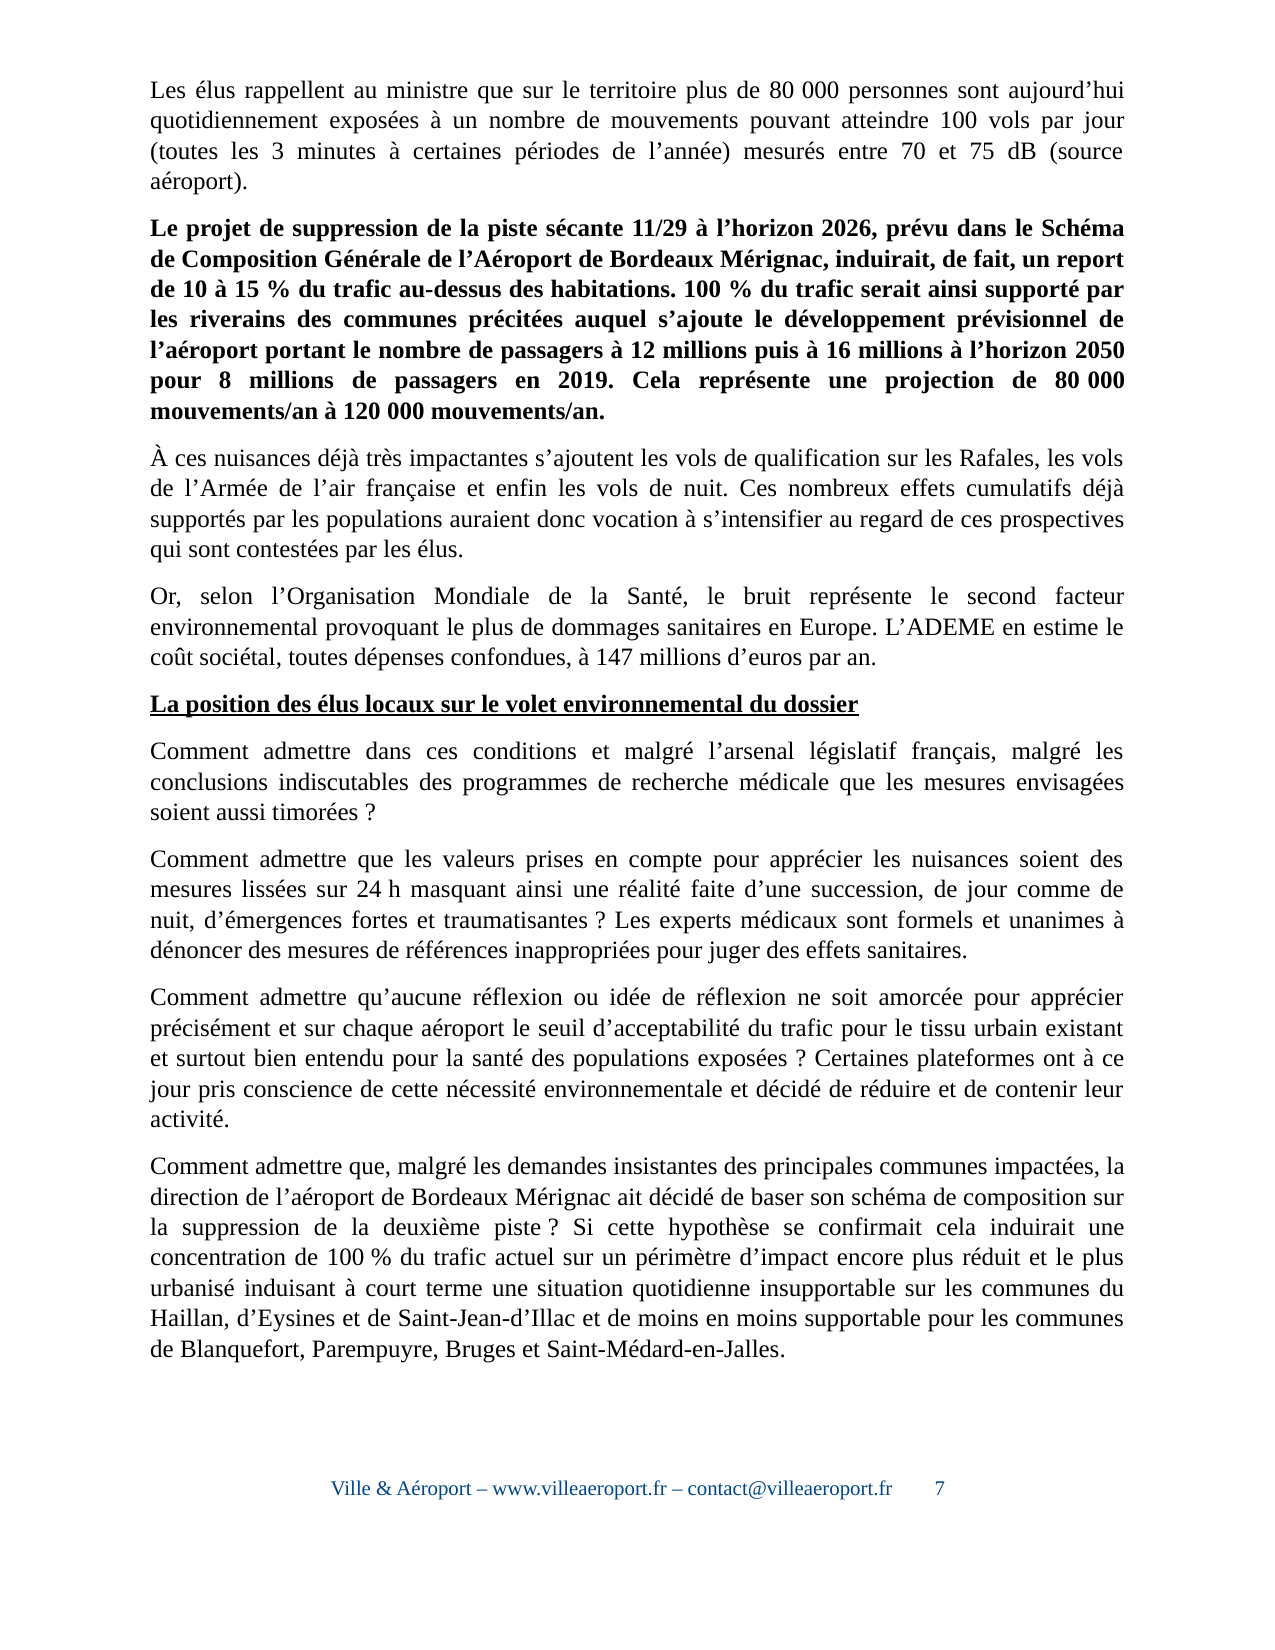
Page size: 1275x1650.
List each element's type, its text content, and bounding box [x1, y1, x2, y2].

text Comment admettre dans ces conditions et malgré l’arsenal législatif français, malgré les conclusions indiscutables des programmes de recherche médicale que les mesures envisagées soient aussi timorées ? [150, 736, 1125, 826]
text Comment admettre que les valeurs prises en compte pour apprécier les nuisances soient des mesures lissées sur 24 h masquant ainsi une réalité faite d’une succession, de jour comme de nuit, d’émergences fortes et traumatisantes ? Les experts médicaux sont formels et unanimes à dénoncer des mesures de références inappropriées pour juger des effets sanitaires. [150, 844, 1125, 964]
text À ces nuisances déjà très impactantes s’ajoutent les vols de qualification sur les Rafales, les vols de l’Armée de l’air française et enfin les vols de nuit. Ces nombreux effets cumulatifs déjà supportés par les populations auraient donc vocation à s’intensifier au regard de ces prospectives qui sont contestées par les élus. [150, 443, 1125, 563]
text Comment admettre que, malgré les demandes insistantes des principales communes impactées, la direction de l’aéroport de Bordeaux Mérignac ait décidé de baser son schéma de composition sur la suppression de la deuxième piste ? Si cette hypothèse se confirmait cela induirait une concentration de 100 % du trafic actuel sur un périmètre d’impact encore plus réduit et le plus urbanisé induisant à court terme une situation quotidienne insupportable sur les communes du Haillan, d’Eysines et de Saint-Jean-d’Illac et de moins en moins supportable pour les communes de Blanquefort, Parempuyre, Bruges et Saint-Médard-en-Jalles. [150, 1151, 1125, 1362]
text La position des élus locaux sur le volet environnemental du dossier [150, 689, 1125, 718]
text Or, selon l’Organisation Mondiale de la Santé, le bruit représente le second facteur environnemental provoquant le plus de dommages sanitaires en Europe. L’ADEME en estime le coût sociétal, toutes dépenses confondues, à 147 millions d’euros par an. [150, 581, 1125, 671]
text Comment admettre qu’aucune réflexion ou idée de réflexion ne soit amorcée pour apprécier précisément et sur chaque aéroport le seuil d’acceptabilité du trafic pour le tissu urbain existant et surtout bien entendu pour la santé des populations exposées ? Certaines plateformes ont à ce jour pris conscience de cette nécessité environnementale et décidé de réduire et de contenir leur activité. [150, 982, 1125, 1133]
text Les élus rappellent au ministre que sur le territoire plus de 80 000 personnes sont aujourd’hui quotidiennement exposées à un nombre de mouvements pouvant atteindre 100 vols par jour (toutes les 3 minutes à certaines périodes de l’année) mesurés entre 70 et 75 dB (source aéroport). [150, 75, 1125, 195]
text Le projet de suppression de la piste sécante 11/29 à l’horizon 2026, prévu dans le Schéma de Composition Générale de l’Aéroport de Bordeaux Mérignac, induirait, de fait, un report de 10 à 15 % du trafic au-dessus des habitations. 100 % du trafic serait ainsi supporté par les riverains des communes précitées auquel s’ajoute le développement prévisionnel de l’aéroport portant le nombre de passagers à 12 millions puis à 16 millions à l’horizon 2050 pour 8 millions de passagers en 2019. Cela représente une projection de 80 000 mouvements/an à 120 000 mouvements/an. [150, 213, 1125, 424]
